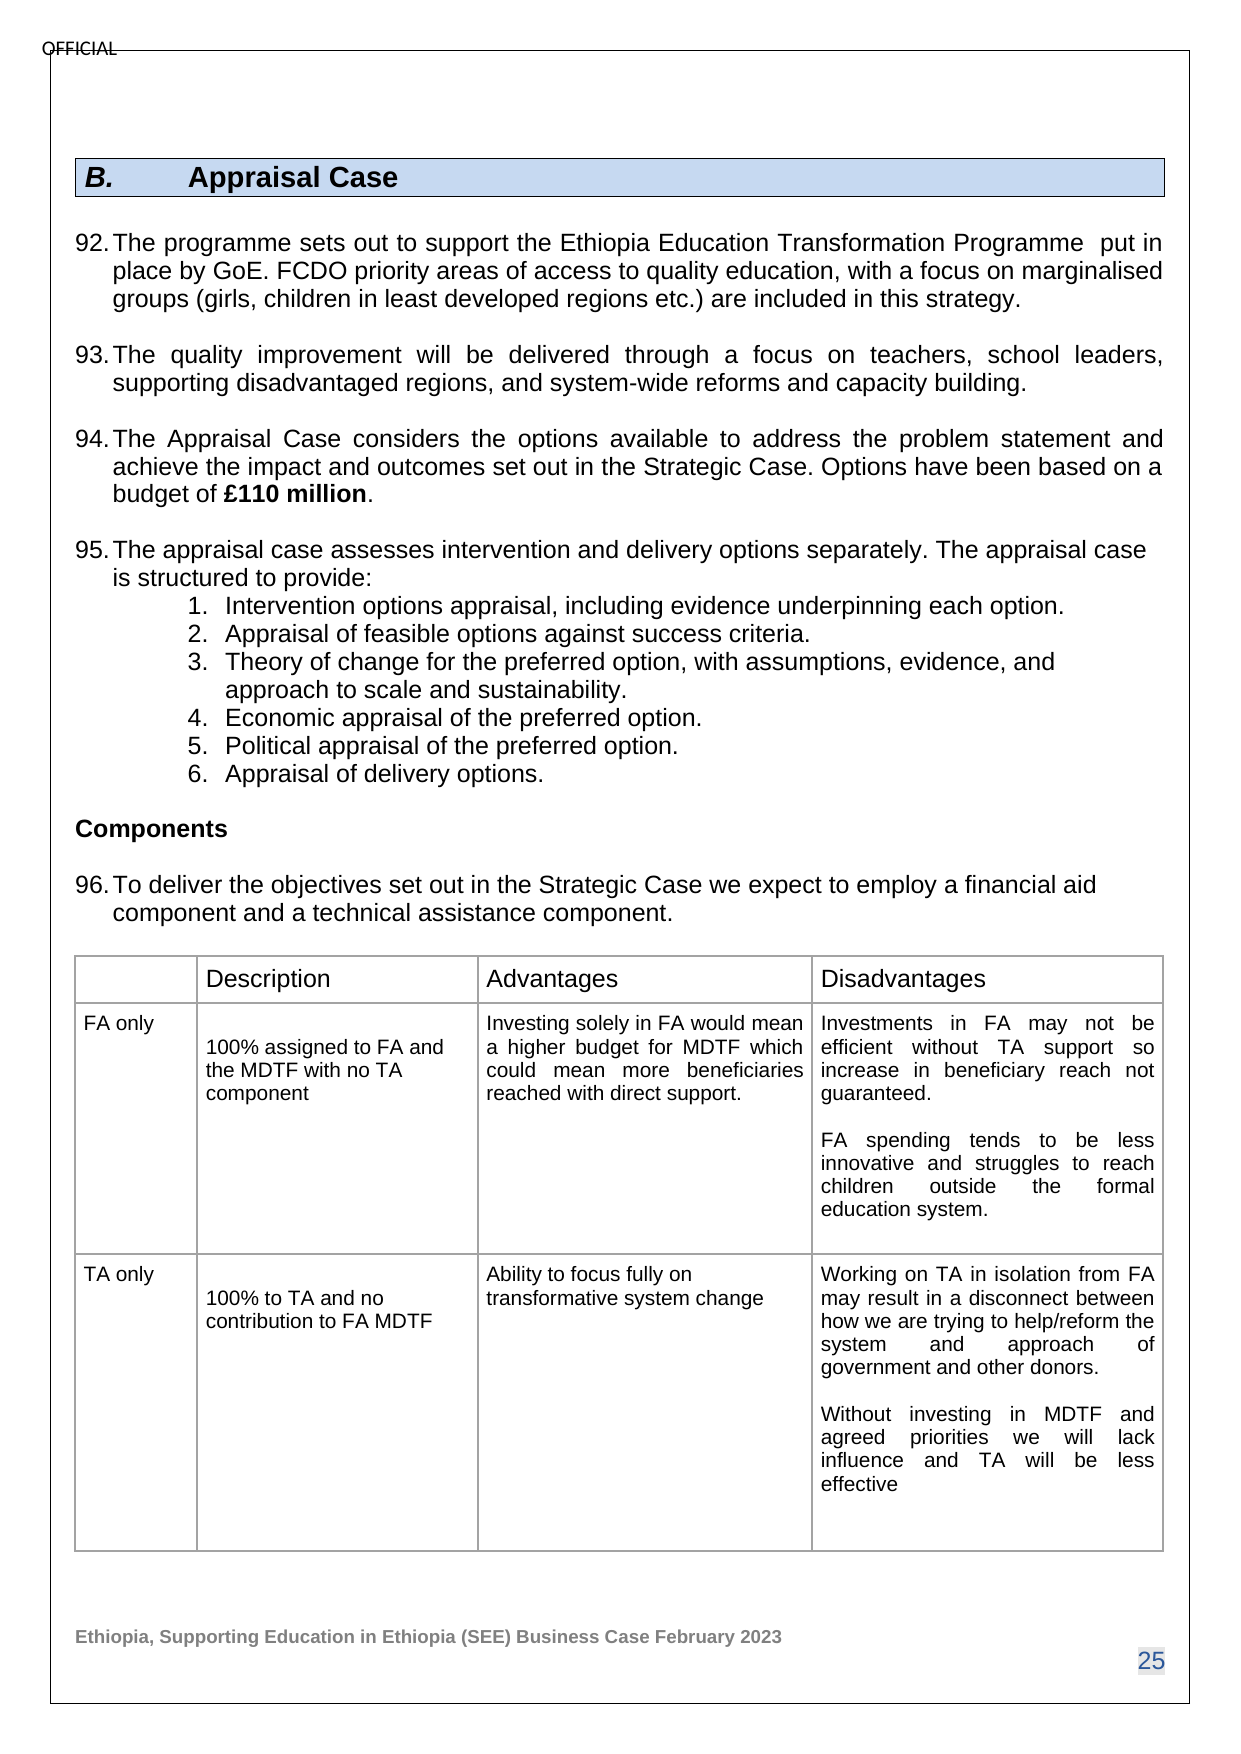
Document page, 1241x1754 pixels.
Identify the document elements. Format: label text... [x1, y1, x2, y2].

list To deliver the objectives set out in the Strategic Case we expect to employ a financial aid component and a technical assistance component. [75, 871, 1165, 927]
table_header Description [198, 957, 477, 1002]
table_header Disadvantages [813, 957, 1162, 1002]
list Economic appraisal of the preferred option. [187, 704, 1165, 732]
table_cell 100% assigned to FA and the MDTF with no TA component [198, 1004, 477, 1253]
table_cell Investing solely in FA would mean a higher budget for MDTF which could mean more beneficiaries reached with direct support. [479, 1004, 811, 1253]
table_cell Investments in FA may not be efficient without TA support so increase in beneficiary reach not guaranteed. FA spending tends to be less innovative and struggles to reach children outside the formal education system. [813, 1004, 1162, 1253]
table_cell TA only [76, 1255, 196, 1550]
list The appraisal case assesses intervention and delivery options separately. The appraisal case is structured to provide: [75, 536, 1165, 592]
list Theory of change for the preferred option, with assumptions, evidence, and approach to scale and sustainability. [187, 648, 1165, 704]
table_header [76, 957, 196, 1002]
list Appraisal of feasible options against success criteria. [187, 620, 1165, 648]
list The Appraisal Case considers the options available to address the problem statement and achieve the impact and outcomes set out in the Strategic Case. Options have been based on a budget of £110 million. [75, 424, 1165, 508]
table_cell FA only [76, 1004, 196, 1253]
table_cell Ability to focus fully on transformative system change [479, 1255, 811, 1550]
table_header Advantages [479, 957, 811, 1002]
list Intervention options appraisal, including evidence underpinning each option. [187, 592, 1165, 620]
table_cell Working on TA in isolation from FA may result in a disconnect between how we are trying to help/reform the system and approach of government and other donors. Without investing in MDTF and agreed priorities we will lack influence and TA will be less effective [813, 1255, 1162, 1550]
list The quality improvement will be delivered through a focus on teachers, school leaders, supporting disadvantaged regions, and system-wide reforms and capacity building. [75, 341, 1165, 397]
list Political appraisal of the preferred option. [187, 732, 1165, 759]
list Appraisal of delivery options. [187, 759, 1165, 787]
list The programme sets out to support the Ethiopia Education Transformation Programme put in place by GoE. FCDO priority areas of access to quality education, with a focus on marginalised groups (girls, children in least developed regions etc.) are included in this strategy. [75, 229, 1165, 313]
table_cell 100% to TA and no contribution to FA MDTF [198, 1255, 477, 1550]
text Components [75, 815, 1165, 843]
subtitle Appraisal Case [76, 159, 1164, 196]
